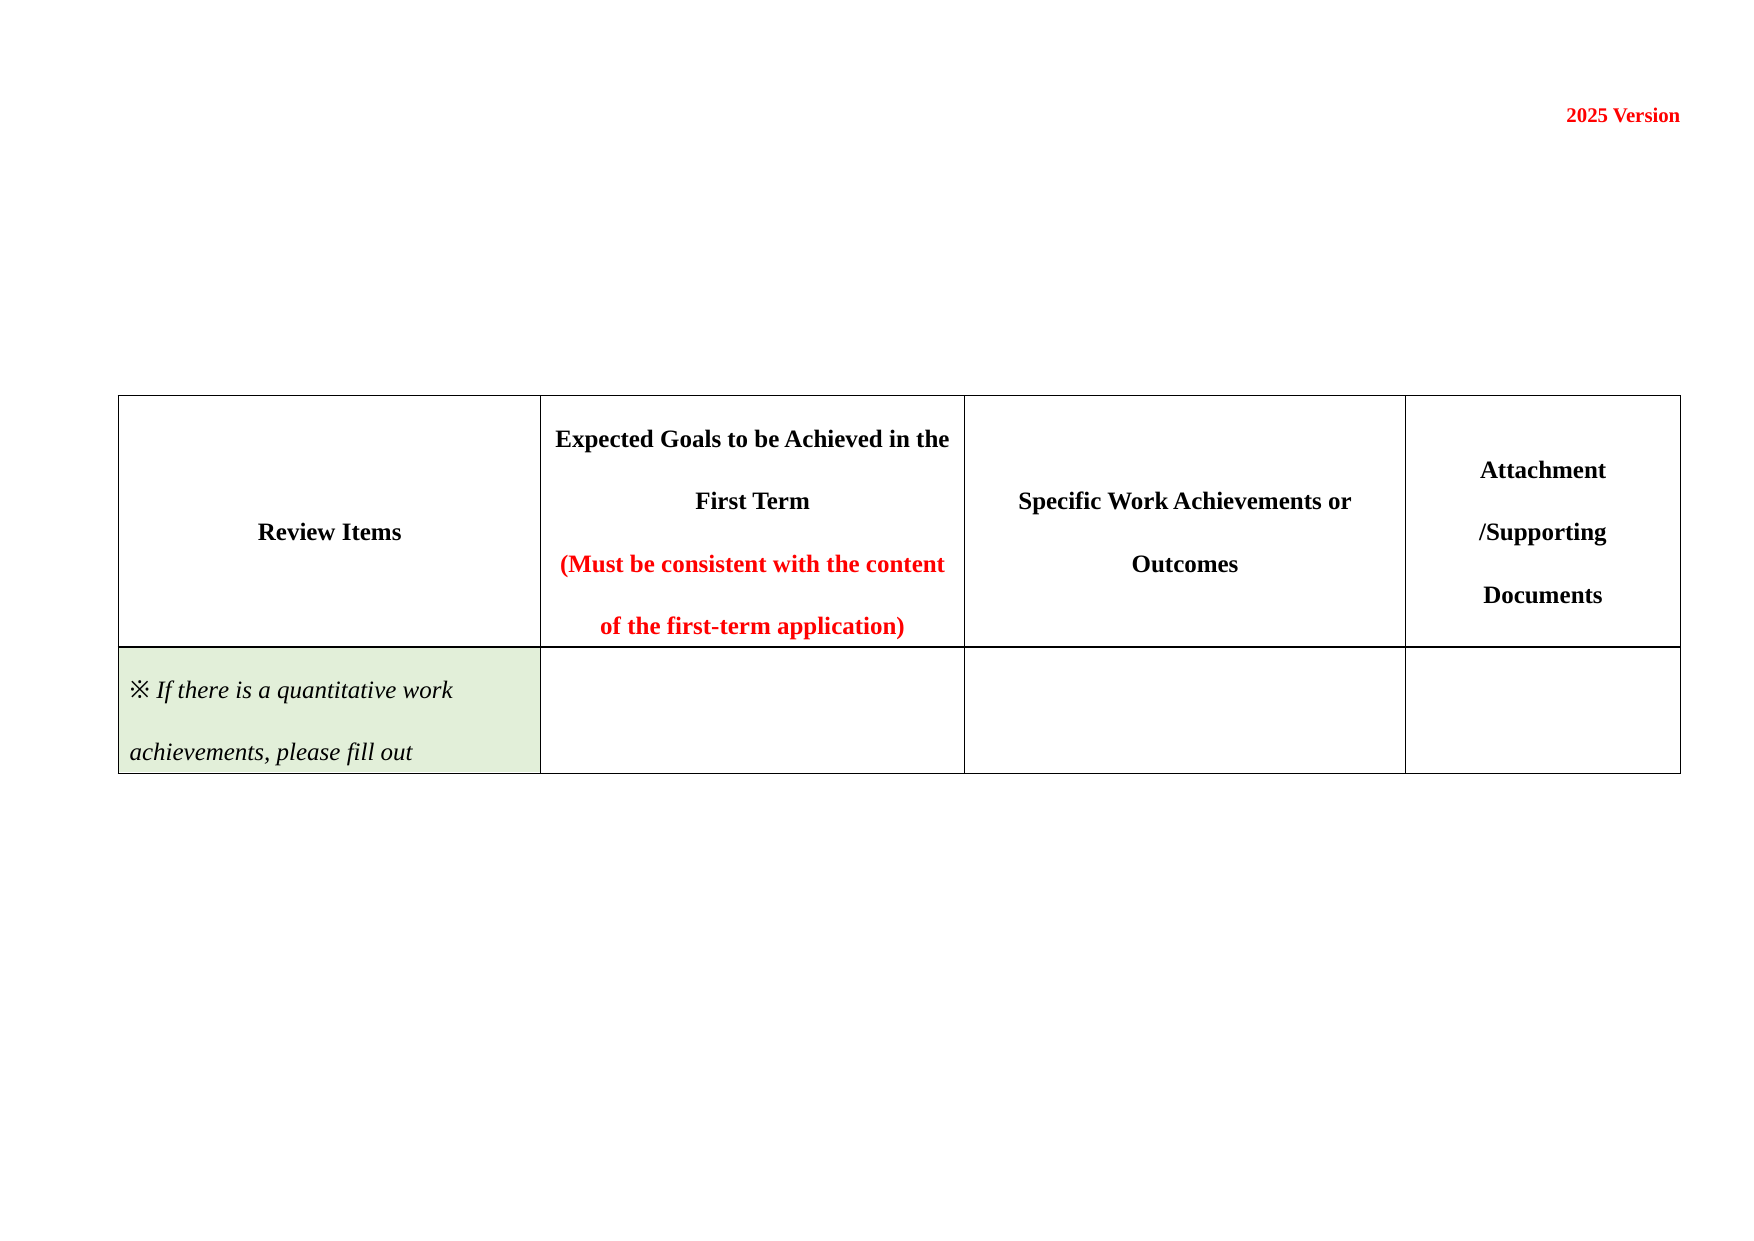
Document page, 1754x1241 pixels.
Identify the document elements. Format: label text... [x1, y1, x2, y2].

table_header Expected Goals to be Achieved in the First Term (Must be consistent with the content of the first-term application) [541, 396, 964, 646]
table_header Attachment /Supporting Documents [1406, 396, 1680, 646]
table_cell (Applicable to 2017–2022 Fellows) Relevance of the proposed candidate’s future academic work relates to the university's development (including the Higher Education SPROUT Project), and the expected benefits: Fellows' academic work plan and goals The fellow's academic work and how this is connected to the university's development (including the Higher Education SPROUT Project). Their specific approach to academic work. Anticipated benefits (Expected tangible quantitative or qualitative results) ※ If there is a quantitative work achievements, please fill out “Quantitative Assessment Form” [119, 648, 540, 772]
table_header Specific Work Achievements or Outcomes [965, 396, 1405, 646]
table_cell [1406, 648, 1680, 772]
table_cell [965, 648, 1405, 772]
table_header Review Items [119, 396, 540, 646]
table_cell [541, 648, 964, 772]
